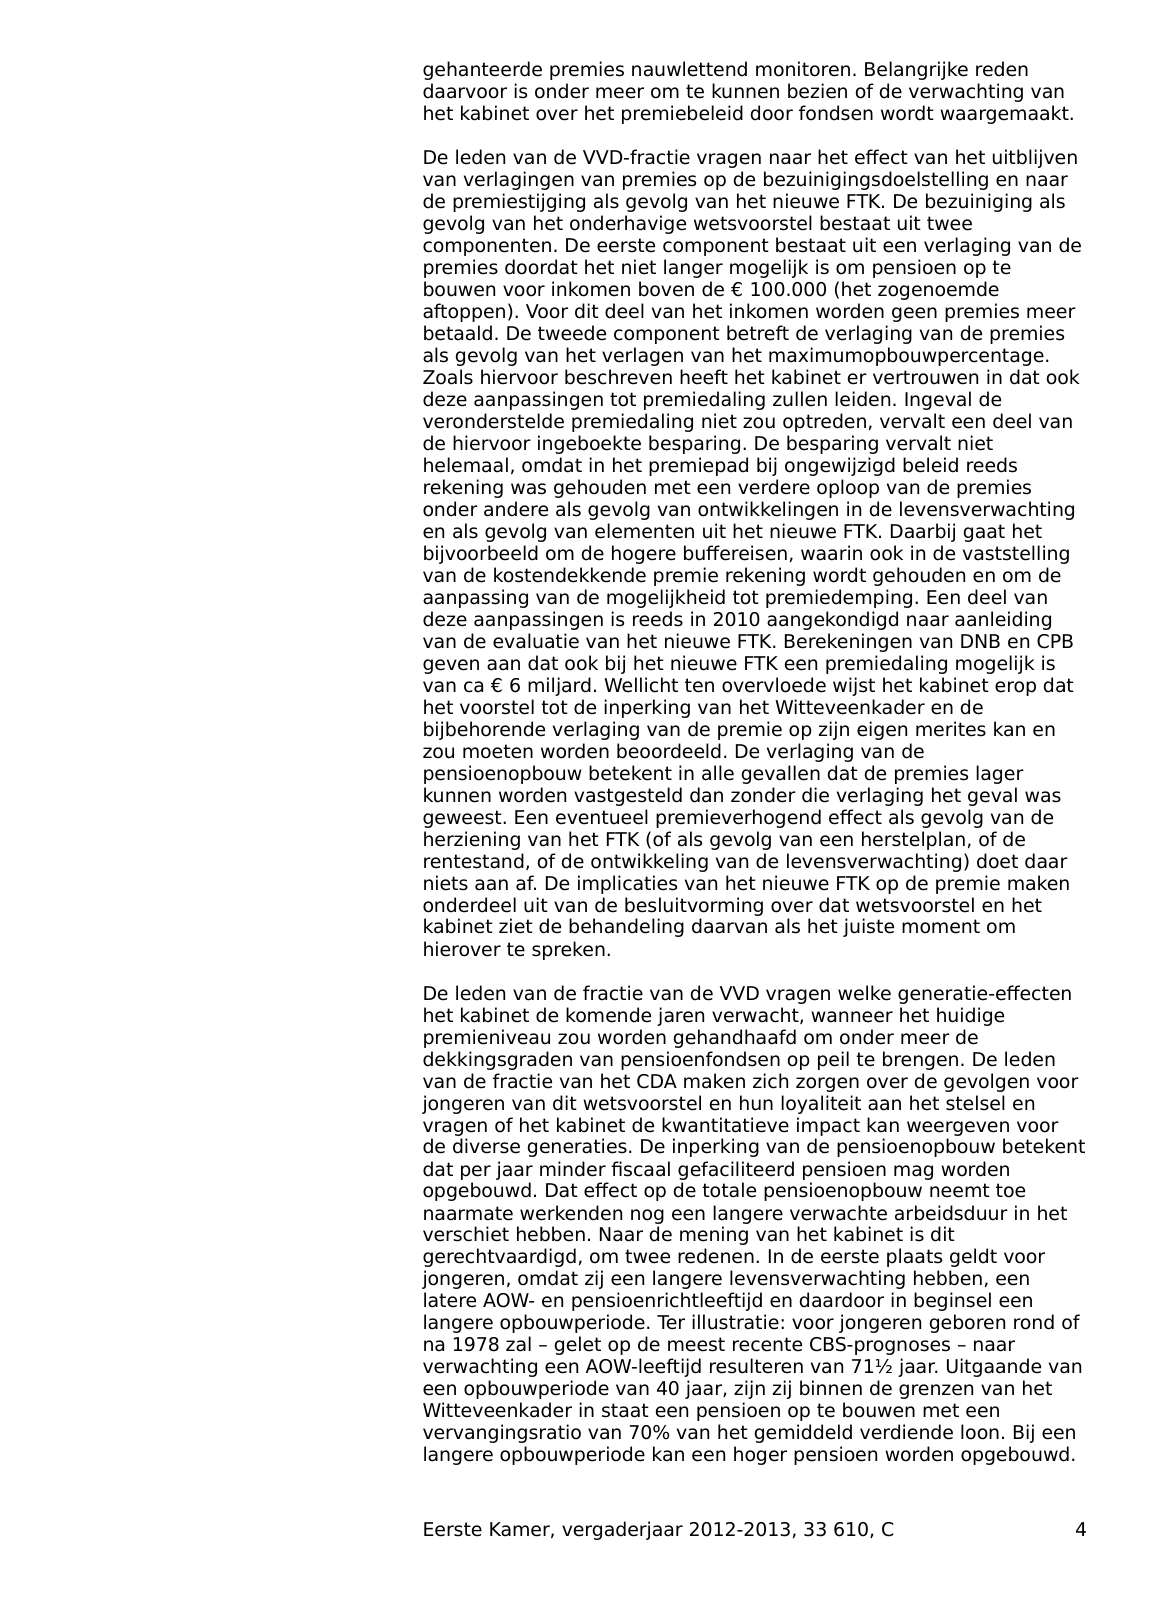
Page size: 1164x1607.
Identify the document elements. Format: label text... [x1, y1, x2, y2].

text gehanteerde premies nauwlettend monitoren. Belangrijke reden daarvoor is onder meer om te kunnen bezien of de verwachting van het kabinet over het premiebeleid door fondsen wordt waargemaakt. [422, 59, 1087, 125]
text De leden van de fractie van de VVD vragen welke generatie-effecten het kabinet de komende jaren verwacht, wanneer het huidige premieniveau zou worden gehandhaafd om onder meer de dekkingsgraden van pensioenfondsen op peil te brengen. De leden van de fractie van het CDA maken zich zorgen over de gevolgen voor jongeren van dit wetsvoorstel en hun loyaliteit aan het stelsel en vragen of het kabinet de kwantitatieve impact kan weergeven voor de diverse generaties. De inperking van de pensioenopbouw betekent dat per jaar minder fiscaal gefaciliteerd pensioen mag worden opgebouwd. Dat effect op de totale pensioenopbouw neemt toe naarmate werkenden nog een langere verwachte arbeidsduur in het verschiet hebben. Naar de mening van het kabinet is dit gerechtvaardigd, om twee redenen. In de eerste plaats geldt voor jongeren, omdat zij een langere levensverwachting hebben, een latere AOW- en pensioenrichtleeftijd en daardoor in beginsel een langere opbouwperiode. Ter illustratie: voor jongeren geboren rond of na 1978 zal – gelet op de meest recente CBS-prognoses – naar verwachting een AOW-leeftijd resulteren van 71½ jaar. Uitgaande van een opbouwperiode van 40 jaar, zijn zij binnen de grenzen van het Witteveenkader in staat een pensioen op te bouwen met een vervangingsratio van 70% van het gemiddeld verdiende loon. Bij een langere opbouwperiode kan een hoger pensioen worden opgebouwd. [422, 983, 1087, 1466]
text De leden van de VVD-fractie vragen naar het effect van het uitblijven van verlagingen van premies op de bezuinigingsdoelstelling en naar de premiestijging als gevolg van het nieuwe FTK. De bezuiniging als gevolg van het onderhavige wetsvoorstel bestaat uit twee componenten. De eerste component bestaat uit een verlaging van de premies doordat het niet langer mogelijk is om pensioen op te bouwen voor inkomen boven de € 100.000 (het zogenoemde aftoppen). Voor dit deel van het inkomen worden geen premies meer betaald. De tweede component betreft de verlaging van de premies als gevolg van het verlagen van het maximumopbouwpercentage. Zoals hiervoor beschreven heeft het kabinet er vertrouwen in dat ook deze aanpassingen tot premiedaling zullen leiden. Ingeval de veronderstelde premiedaling niet zou optreden, vervalt een deel van de hiervoor ingeboekte besparing. De besparing vervalt niet helemaal, omdat in het premiepad bij ongewijzigd beleid reeds rekening was gehouden met een verdere oploop van de premies onder andere als gevolg van ontwikkelingen in de levensverwachting en als gevolg van elementen uit het nieuwe FTK. Daarbij gaat het bijvoorbeeld om de hogere buffereisen, waarin ook in de vaststelling van de kostendekkende premie rekening wordt gehouden en om de aanpassing van de mogelijkheid tot premiedemping. Een deel van deze aanpassingen is reeds in 2010 aangekondigd naar aanleiding van de evaluatie van het nieuwe FTK. Berekeningen van DNB en CPB geven aan dat ook bij het nieuwe FTK een premiedaling mogelijk is van ca € 6 miljard. Wellicht ten overvloede wijst het kabinet erop dat het voorstel tot de inperking van het Witteveenkader en de bijbehorende verlaging van de premie op zijn eigen merites kan en zou moeten worden beoordeeld. De verlaging van de pensioenopbouw betekent in alle gevallen dat de premies lager kunnen worden vastgesteld dan zonder die verlaging het geval was geweest. Een eventueel premieverhogend effect als gevolg van de herziening van het FTK (of als gevolg van een herstelplan, of de rentestand, of de ontwikkeling van de levensverwachting) doet daar niets aan af. De implicaties van het nieuwe FTK op de premie maken onderdeel uit van de besluitvorming over dat wetsvoorstel en het kabinet ziet de behandeling daarvan als het juiste moment om hierover te spreken. [422, 147, 1087, 960]
